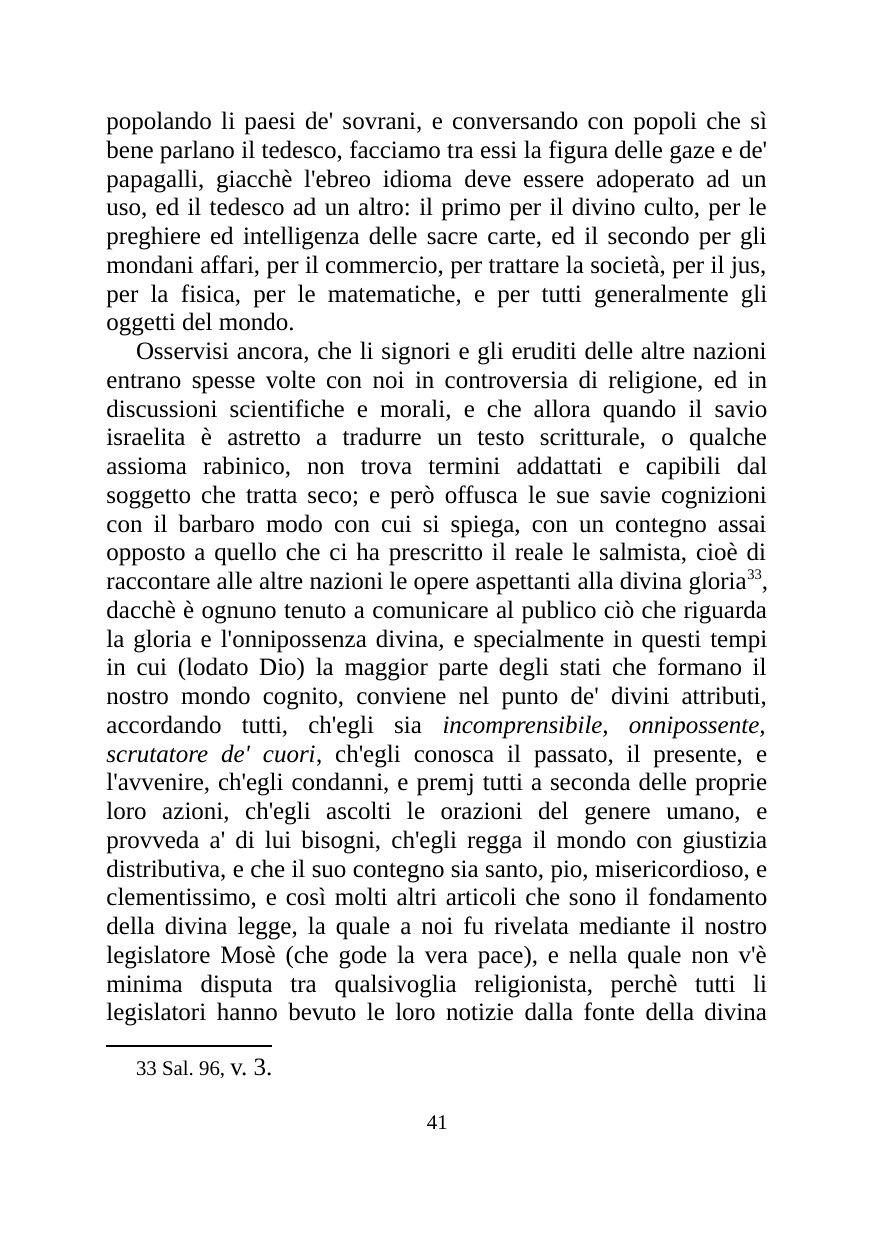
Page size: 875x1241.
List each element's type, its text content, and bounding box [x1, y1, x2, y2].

text Sal. 96, v. 3. [106, 1052, 768, 1080]
text popolando li paesi de' sovrani, e conversando con popoli che sì bene parlano il tedesco, facciamo tra essi la figura delle gaze e de' papagalli, giacchè l'ebreo idioma deve essere adoperato ad un uso, ed il tedesco ad un altro: il primo per il divino culto, per le preghiere ed intelligenza delle sacre carte, ed il secondo per gli mondani affari, per il commercio, per trattare la società, per il jus, per la fisica, per le matematiche, e per tutti generalmente gli oggetti del mondo. [106, 106, 768, 336]
text Osservisi ancora, che li signori e gli eruditi delle altre nazioni entrano spesse volte con noi in controversia di religione, ed in discussioni scientifiche e morali, e che allora quando il savio israelita è astretto a tradurre un testo scritturale, o qualche assioma rabinico, non trova termini addattati e capibili dal soggetto che tratta seco; e però offusca le sue savie cognizioni con il barbaro modo con cui si spiega, con un contegno assai opposto a quello che ci ha prescritto il reale le salmista, cioè di raccontare alle altre nazioni le opere aspettanti alla divina gloria, dacchè è ognuno tenuto a comunicare al publico ciò che riguarda la gloria e l'onnipossenza divina, e specialmente in questi tempi in cui (lodato Dio) la maggior parte degli stati che formano il nostro mondo cognito, conviene nel punto de' divini attributi, accordando tutti, ch'egli sia incomprensibile, onnipossente, scrutatore de' cuori, ch'egli conosca il passato, il presente, e l'avvenire, ch'egli condanni, e premj tutti a seconda delle proprie loro azioni, ch'egli ascolti le orazioni del genere umano, e provveda a' di lui bisogni, ch'egli regga il mondo con giustizia distributiva, e che il suo contegno sia santo, pio, misericordioso, e clementissimo, e così molti altri articoli che sono il fondamento della divina legge, la quale a noi fu rivelata mediante il nostro legislatore Mosè (che gode la vera pace), e nella quale non v'è minima disputa tra qualsivoglia religionista, perchè tutti li legislatori hanno bevuto le loro notizie dalla fonte della divina [106, 336, 768, 1026]
